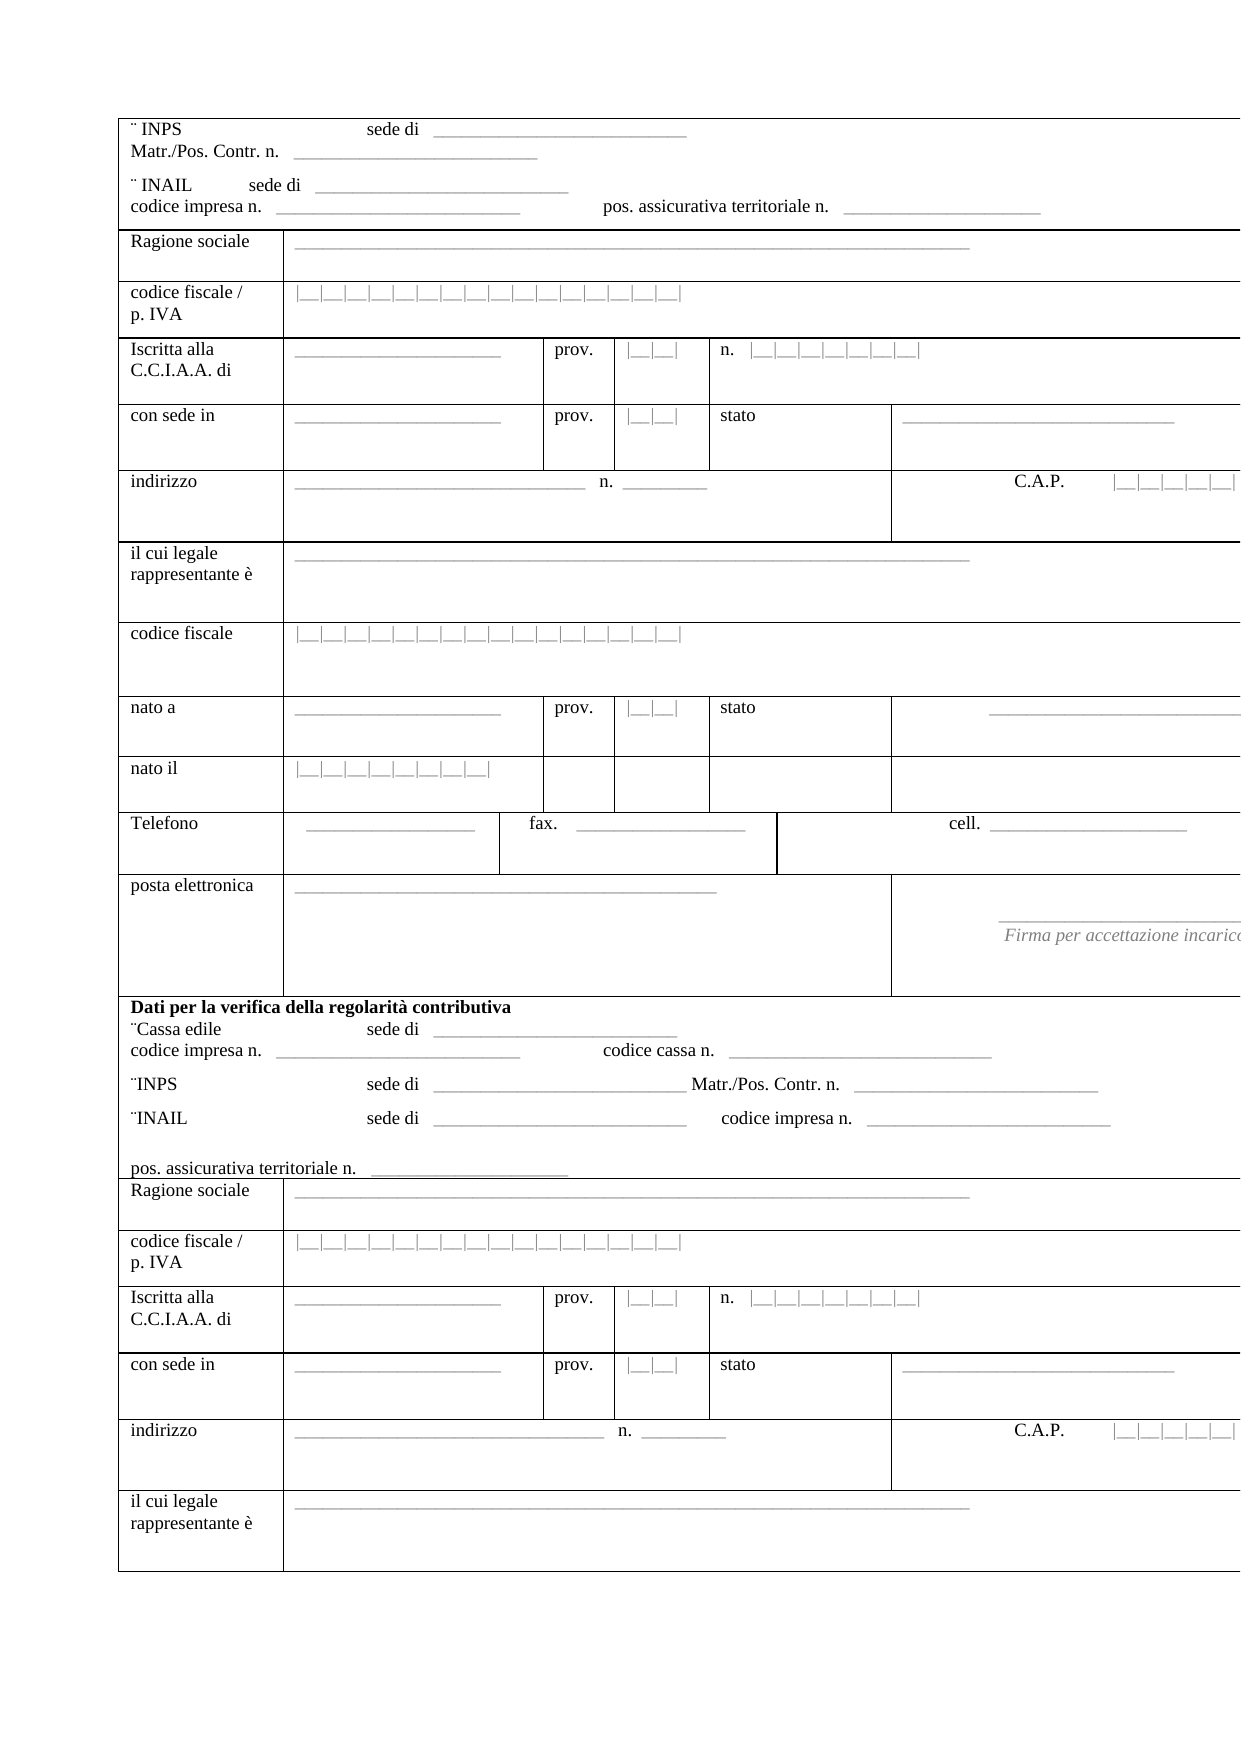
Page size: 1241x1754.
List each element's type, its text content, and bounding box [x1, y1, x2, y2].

table_cell nato a [119, 697, 283, 756]
table_cell ________________________________________________________________________ [284, 231, 1240, 281]
table_cell [615, 757, 709, 812]
table_cell posta elettronica [119, 875, 283, 996]
table_cell ______________________ [284, 1354, 543, 1419]
table_cell prov. [544, 1354, 614, 1419]
table_cell [710, 757, 891, 812]
table_cell fax. __________________ [500, 813, 776, 874]
table_cell |__|__|__|__|__|__|__|__| [284, 757, 543, 812]
table_cell prov. [544, 339, 614, 404]
table_cell C.A.P. |__|__|__|__|__| [892, 1420, 1240, 1490]
table_cell |__|__|__|__|__|__|__|__|__|__|__|__|__|__|__|__| [284, 1231, 1240, 1286]
table_cell [544, 757, 614, 812]
table_cell _________________________________ n. _________ [284, 1420, 891, 1490]
table_cell ______________________ [284, 697, 543, 756]
table_cell _____________________________ [892, 697, 1240, 756]
table_cell nato il [119, 757, 283, 812]
table_cell prov. [544, 697, 614, 756]
table_cell ________________________________________________________________________ [284, 1491, 1240, 1571]
table_cell ______________________ [284, 339, 543, 404]
table_cell n. |__|__|__|__|__|__|__| [710, 1287, 1240, 1352]
table_cell codice fiscale / p. IVA [119, 282, 283, 337]
table_cell |__|__|__|__|__|__|__|__|__|__|__|__|__|__|__|__| [284, 282, 1240, 337]
table_cell _____________________________ [892, 1354, 1240, 1419]
table_cell stato [710, 1354, 891, 1419]
table_cell stato [710, 697, 891, 756]
table_cell __________________ [284, 813, 499, 874]
table_cell |__|__| [615, 697, 709, 756]
table_cell Ragione sociale [119, 1179, 283, 1230]
table_cell |__|__| [615, 1354, 709, 1419]
table_cell Ragione sociale [119, 231, 283, 281]
table_cell ___________________________ Firma per accettazione incarico [892, 875, 1240, 996]
table_cell indirizzo [119, 1420, 283, 1490]
table_cell con sede in [119, 1354, 283, 1419]
table_cell _______________________________ n. _________ [284, 471, 891, 541]
table_cell n. |__|__|__|__|__|__|__| [710, 339, 1240, 404]
table_cell codice fiscale / p. IVA [119, 1231, 283, 1286]
table_cell |__|__| [615, 1287, 709, 1352]
table_cell [892, 757, 1240, 812]
table_cell Telefono [119, 813, 283, 874]
table_cell |__|__| [615, 405, 709, 470]
table_cell ¨ INPS sede di ___________________________ Matr./Pos. Contr. n. __________________________ ¨ INAIL sede di ___________________________ codice impresa n. __________________________ pos. assicurativa territoriale n. _____________________ [119, 119, 1240, 229]
table_cell prov. [544, 405, 614, 470]
table_cell Iscritta alla C.C.I.A.A. di [119, 339, 283, 404]
table_cell |__|__|__|__|__|__|__|__|__|__|__|__|__|__|__|__| [284, 623, 1240, 696]
table_cell Dati per la verifica della regolarità contributiva ¨Cassa edile sede di __________________________ codice impresa n. __________________________ codice cassa n. ____________________________ ¨INPS sede di ___________________________ Matr./Pos. Contr. n. __________________________ ¨INAIL sede di ___________________________ codice impresa n. __________________________ pos. assicurativa territoriale n. _____________________ [119, 997, 1240, 1178]
table_cell ________________________________________________________________________ [284, 543, 1240, 622]
table_cell il cui legale rappresentante è [119, 543, 283, 622]
table_cell |__|__| [615, 339, 709, 404]
table_cell C.A.P. |__|__|__|__|__| [892, 471, 1240, 541]
table_cell ______________________ [284, 405, 543, 470]
table_cell _____________________________________________ [284, 875, 891, 996]
table_cell prov. [544, 1287, 614, 1352]
table_cell cell. _____________________ [778, 813, 1240, 874]
table_cell ______________________ [284, 1287, 543, 1352]
table_cell codice fiscale [119, 623, 283, 696]
table_cell _____________________________ [892, 405, 1240, 470]
table_cell Iscritta alla C.C.I.A.A. di [119, 1287, 283, 1352]
table_cell ________________________________________________________________________ [284, 1179, 1240, 1230]
table_cell con sede in [119, 405, 283, 470]
table_cell indirizzo [119, 471, 283, 541]
table_cell il cui legale rappresentante è [119, 1491, 283, 1571]
table_cell stato [710, 405, 891, 470]
